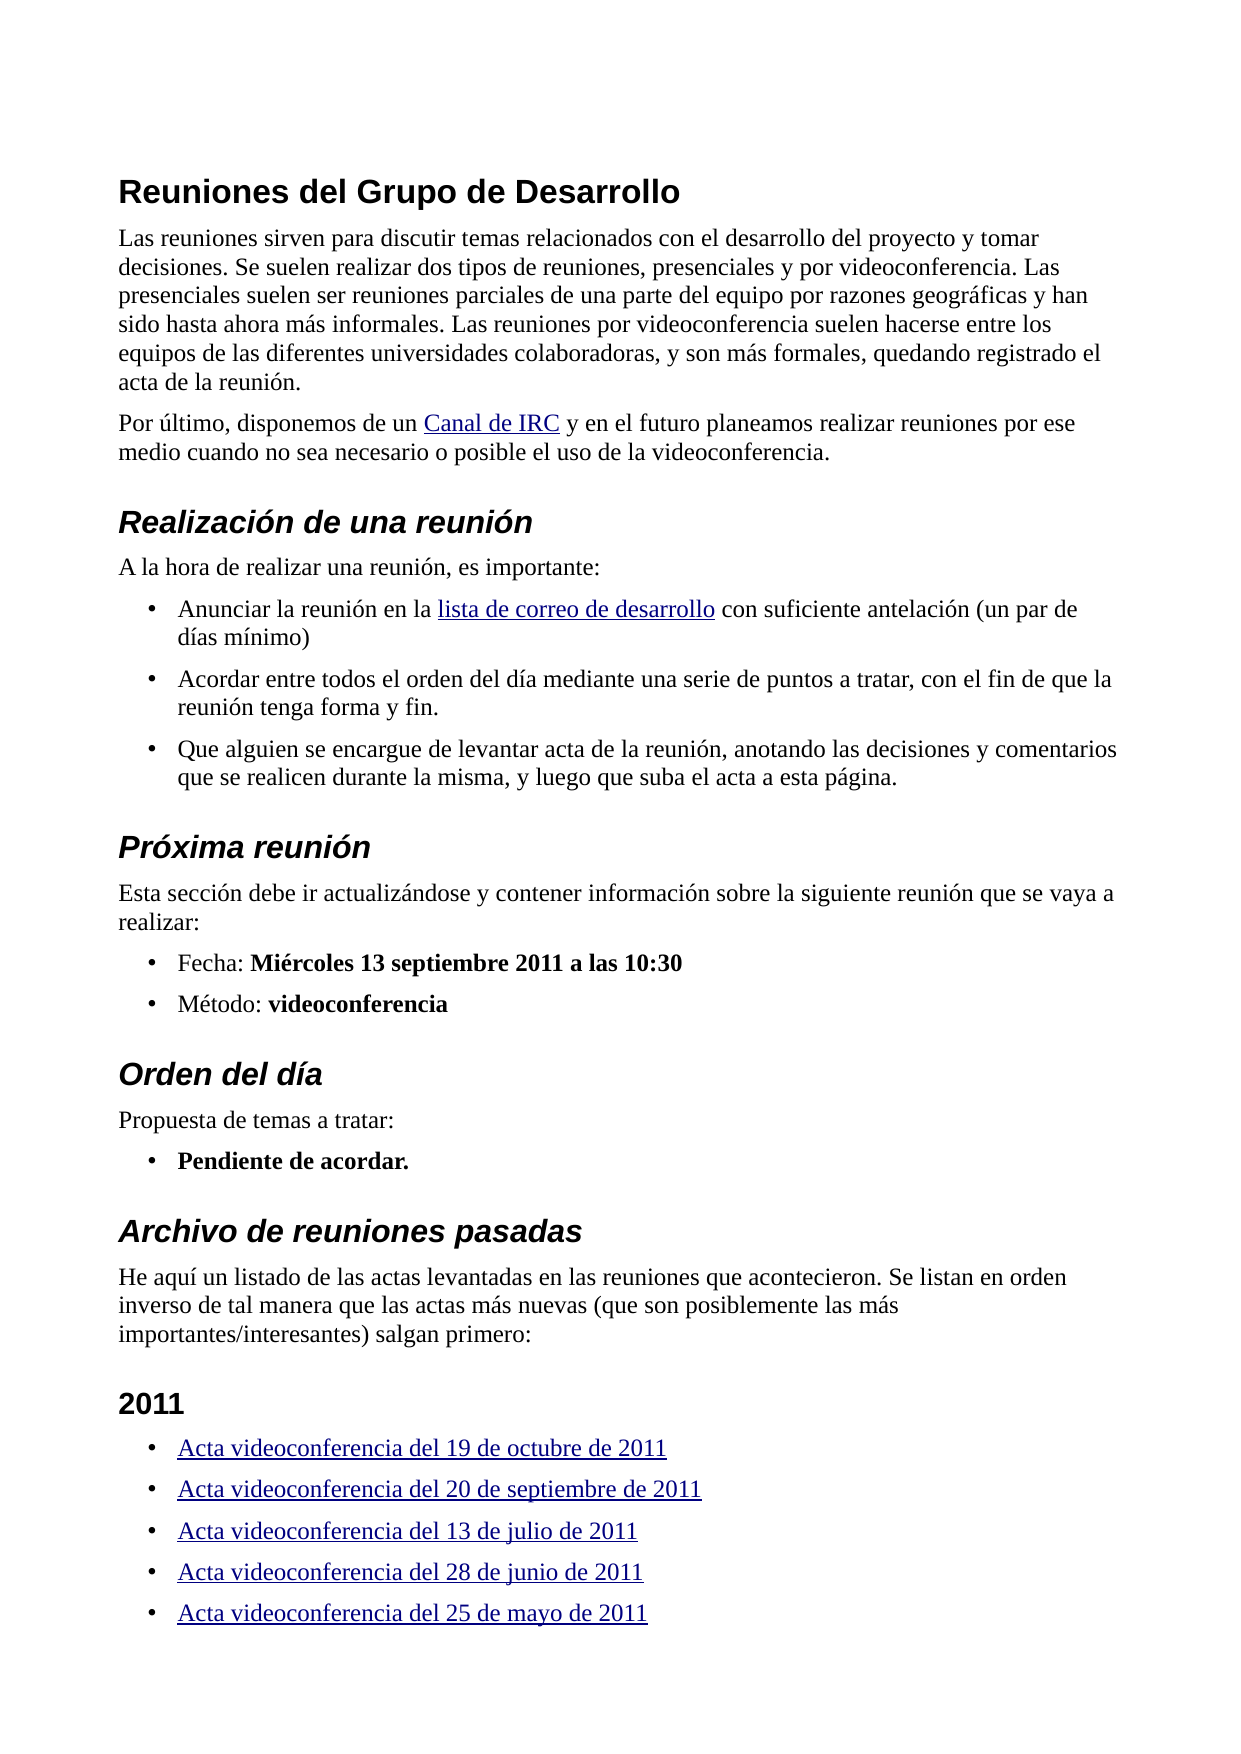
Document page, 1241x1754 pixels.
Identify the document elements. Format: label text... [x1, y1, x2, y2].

list Acta videoconferencia del 13 de julio de 2011 [148, 1516, 1122, 1544]
subtitle 2011 [118, 1386, 1122, 1421]
text A la hora de realizar una reunión, es importante: [118, 552, 1122, 581]
text Por último, disponemos de un Canal de IRC y en el futuro planeamos realizar reuniones por ese medio cuando no sea necesario o posible el uso de la videoconferencia. [118, 408, 1122, 466]
list Acta videoconferencia del 25 de mayo de 2011 [148, 1598, 1122, 1627]
subtitle Reuniones del Grupo de Desarrollo [118, 172, 1122, 211]
subtitle Realización de una reunión [118, 503, 1122, 540]
text Esta sección debe ir actualizándose y contener información sobre la siguiente reunión que se vaya a realizar: [118, 878, 1122, 936]
list Pendiente de acordar. [148, 1146, 1122, 1175]
subtitle Próxima reunión [118, 829, 1122, 866]
text Las reuniones sirven para discutir temas relacionados con el desarrollo del proyecto y tomar decisiones. Se suelen realizar dos tipos de reuniones, presenciales y por videoconferencia. Las presenciales suelen ser reuniones parciales de una parte del equipo por razones geográficas y han sido hasta ahora más informales. Las reuniones por videoconferencia suelen hacerse entre los equipos de las diferentes universidades colaboradoras, y son más formales, quedando registrado el acta de la reunión. [118, 223, 1122, 396]
list Anunciar la reunión en la lista de correo de desarrollo con suficiente antelación (un par de días mínimo) [148, 594, 1122, 651]
list Acta videoconferencia del 19 de octubre de 2011 [148, 1433, 1122, 1462]
list Acta videoconferencia del 28 de junio de 2011 [148, 1557, 1122, 1586]
list Fecha: Miércoles 13 septiembre 2011 a las 10:30 [148, 948, 1122, 977]
text Propuesta de temas a tratar: [118, 1105, 1122, 1134]
text He aquí un listado de las actas levantadas en las reuniones que acontecieron. Se listan en orden inverso de tal manera que las actas más nuevas (que son posiblemente las más importantes/interesantes) salgan primero: [118, 1262, 1122, 1348]
subtitle Orden del día [118, 1056, 1122, 1092]
subtitle Archivo de reuniones pasadas [118, 1212, 1122, 1249]
list Que alguien se encargue de levantar acta de la reunión, anotando las decisiones y comentarios que se realicen durante la misma, y luego que suba el acta a esta página. [148, 734, 1122, 791]
list Método: videoconferencia [148, 989, 1122, 1018]
list Acordar entre todos el orden del día mediante una serie de puntos a tratar, con el fin de que la reunión tenga forma y fin. [148, 664, 1122, 721]
list Acta videoconferencia del 20 de septiembre de 2011 [148, 1474, 1122, 1503]
